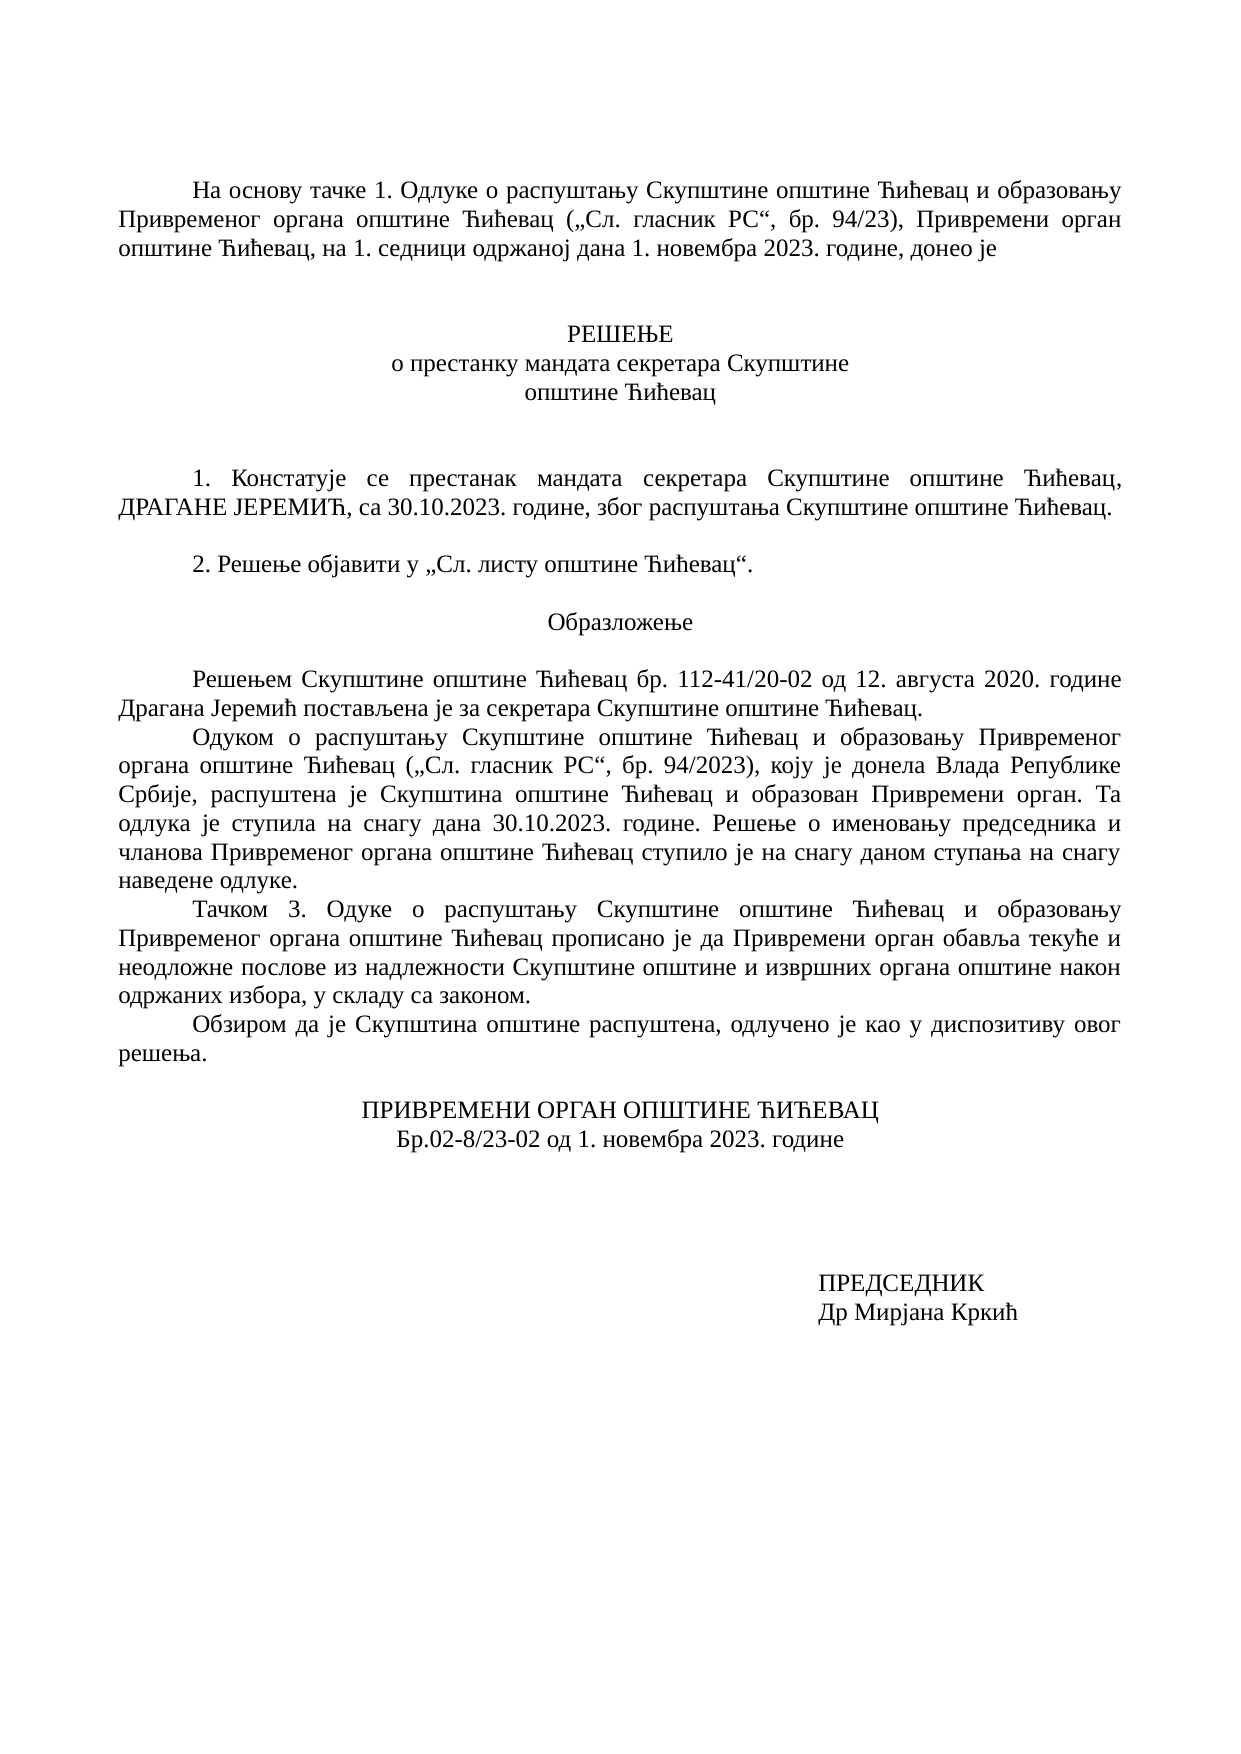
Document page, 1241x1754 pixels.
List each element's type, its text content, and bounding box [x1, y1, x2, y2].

text општине Ћићевац [118, 377, 1122, 406]
text ПРЕДСЕДНИК [118, 1268, 1122, 1297]
text Решењем Скупштине општине Ћићевац бр. 112-41/20-02 од 12. августа 2020. године Драгана Јеремић постављена је за секретара Скупштине општине Ћићевац. [118, 664, 1122, 722]
text Образложење [118, 607, 1122, 636]
text Бр.02-8/23-02 од 1. новембра 2023. године [118, 1124, 1122, 1153]
text 1. Констатује се престанак мандата секретара Скупштине општине Ћићевац, ДРАГАНЕ ЈЕРЕМИЋ, са 30.10.2023. године, због распуштања Скупштине општине Ћићевац. [118, 463, 1122, 521]
text ПРИВРЕМЕНИ ОРГАН ОПШТИНЕ ЋИЋЕВАЦ [118, 1096, 1122, 1124]
text Др Мирјана Кркић [118, 1297, 1122, 1326]
text РЕШЕЊЕ [118, 319, 1122, 348]
text о престанку мандата секретара Скупштине [118, 348, 1122, 377]
text Одуком о распуштању Скупштине општине Ћићевац и образовању Привременог органа општине Ћићевац („Сл. гласник РС“, бр. 94/2023), коју је донела Влада Републике Србије, распуштена је Скупштина општине Ћићевац и образован Привремени орган. Та одлука је ступила на снагу дана 30.10.2023. године. Решење о именовању председника и чланова Привременог органа општине Ћићевац ступило је на снагу даном ступања на снагу наведене одлуке. [118, 722, 1122, 894]
text Тачком 3. Одуке о распуштању Скупштине општине Ћићевац и образовању Привременог органа општине Ћићевац прописано је да Привремени орган обавља текуће и неодложне послове из надлежности Скупштине општине и извршних органа општине након одржаних избора, у складу са законом. [118, 894, 1122, 1009]
text На основу тачке 1. Одлуке о распуштању Скупштине општине Ћићевац и образовању Привременог органа општине Ћићевац („Сл. гласник РС“, бр. 94/23), Привремени орган општине Ћићевац, на 1. седници одржаној дана 1. новембра 2023. године, донео је [118, 176, 1122, 262]
text 2. Решење објавити у „Сл. листу општине Ћићевац“. [118, 549, 1122, 578]
text Обзиром да је Скупштина општине распуштена, одлучено је као у диспозитиву овог решења. [118, 1009, 1122, 1067]
